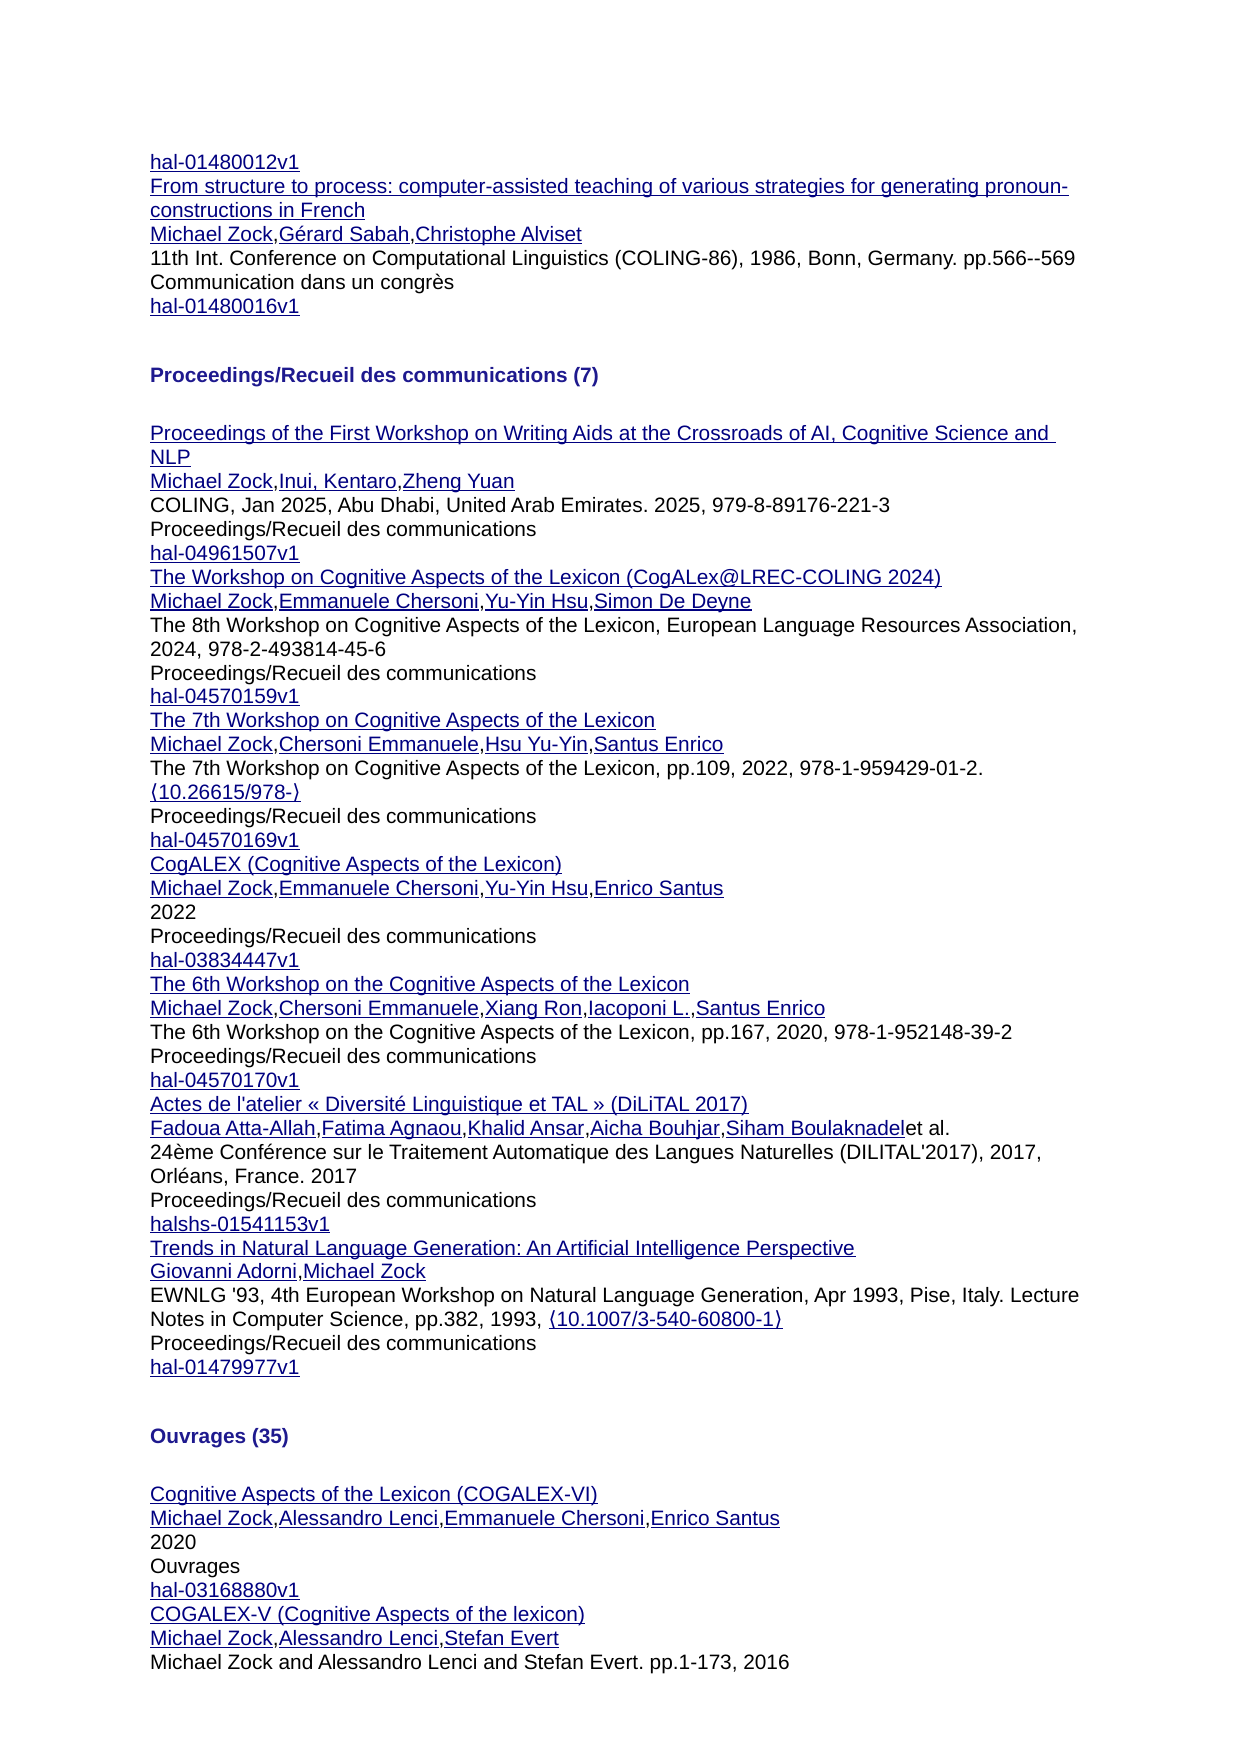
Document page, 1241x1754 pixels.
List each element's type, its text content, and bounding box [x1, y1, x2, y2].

table_cell COGALEX-V (Cognitive Aspects of the lexicon) Michael Zock,Alessandro Lenci,Stefan Evert Michael Zock and Alessandro Lenci and Stefan Evert. pp.1-173, 2016 [150, 1602, 1090, 1674]
table_cell Actes de l'atelier « Diversité Linguistique et TAL » (DiLiTAL 2017) Fadoua Atta-Allah,Fatima Agnaou,Khalid Ansar,Aicha Bouhjar,Siham Boulaknadelet al. 24ème Conférence sur le Traitement Automatique des Langues Naturelles (DILITAL'2017), 2017, Orléans, France. 2017 Proceedings/Recueil des communications halshs-01541153v1 [150, 1092, 1090, 1235]
table_cell Trends in Natural Language Generation: An Artificial Intelligence Perspective Giovanni Adorni,Michael Zock EWNLG '93, 4th European Workshop on Natural Language Generation, Apr 1993, Pise, Italy. Lecture Notes in Computer Science, pp.382, 1993, ⟨10.1007/3-540-60800-1⟩ Proceedings/Recueil des communications hal-01479977v1 [150, 1235, 1090, 1379]
table_cell From structure to process: computer-assisted teaching of various strategies for generating pronoun-constructions in French Michael Zock,Gérard Sabah,Christophe Alviset 11th Int. Conference on Computational Linguistics (COLING-86), 1986, Bonn, Germany. pp.566--569 Communication dans un congrès hal-01480016v1 [150, 174, 1090, 318]
table_cell The 6th Workshop on the Cognitive Aspects of the Lexicon Michael Zock,Chersoni Emmanuele,Xiang Ron,Iacoponi L.,Santus Enrico The 6th Workshop on the Cognitive Aspects of the Lexicon, pp.167, 2020, 978-1-952148-39-2 Proceedings/Recueil des communications hal-04570170v1 [150, 972, 1090, 1092]
table_header Proceedings of the First Workshop on Writing Aids at the Crossroads of AI, Cognitive Science and NLP Michael Zock,Inui, Kentaro,Zheng Yuan COLING, Jan 2025, Abu Dhabi, United Arab Emirates. 2025, 979-8-89176-221-3 Proceedings/Recueil des communications hal-04961507v1 [150, 421, 1090, 564]
table_cell The 7th Workshop on Cognitive Aspects of the Lexicon Michael Zock,Chersoni Emmanuele,Hsu Yu-Yin,Santus Enrico The 7th Workshop on Cognitive Aspects of the Lexicon, pp.109, 2022, 978-1-959429-01-2. ⟨10.26615/978-⟩ Proceedings/Recueil des communications hal-04570169v1 [150, 708, 1090, 852]
subtitle Proceedings/Recueil des communications (7) [150, 362, 1090, 386]
table_cell The Workshop on Cognitive Aspects of the Lexicon (CogALex@LREC-COLING 2024) Michael Zock,Emmanuele Chersoni,Yu-Yin Hsu,Simon De Deyne The 8th Workshop on Cognitive Aspects of the Lexicon, European Language Resources Association, 2024, 978-2-493814-45-6 Proceedings/Recueil des communications hal-04570159v1 [150, 565, 1090, 708]
table_header Cognitive Aspects of the Lexicon (COGALEX-VI) Michael Zock,Alessandro Lenci,Emmanuele Chersoni,Enrico Santus 2020 Ouvrages hal-03168880v1 [150, 1482, 1090, 1602]
subtitle Ouvrages (35) [150, 1424, 1090, 1448]
table_cell hal-01480012v1 [150, 150, 1090, 174]
table_cell CogALEX (Cognitive Aspects of the Lexicon) Michael Zock,Emmanuele Chersoni,Yu-Yin Hsu,Enrico Santus 2022 Proceedings/Recueil des communications hal-03834447v1 [150, 852, 1090, 972]
